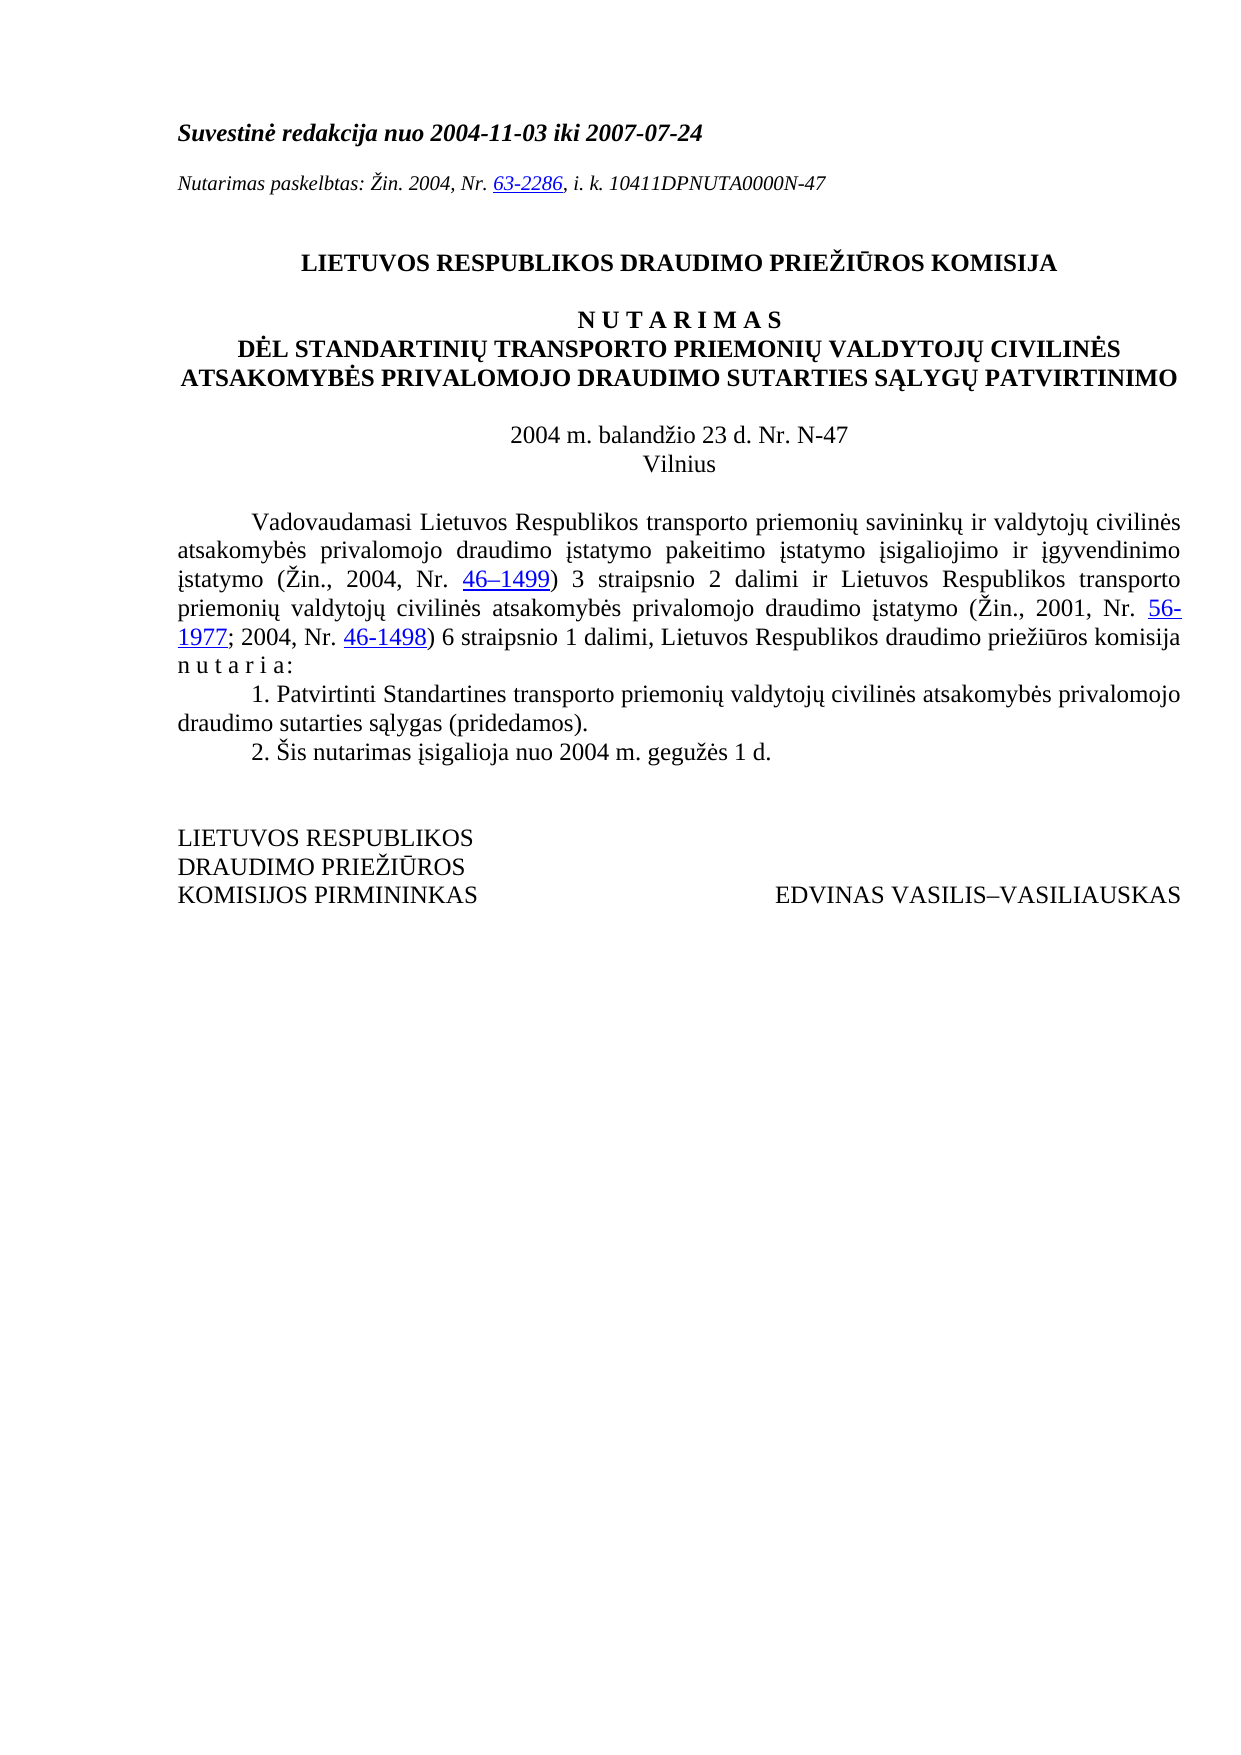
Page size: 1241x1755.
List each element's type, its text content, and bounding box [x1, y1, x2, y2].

text LIETUVOS RESPUBLIKOS DRAUDIMO PRIEŽIŪROS KOMISIJA [177, 248, 1181, 277]
text 2004 m. balandžio 23 d. Nr. N-47 [177, 420, 1181, 449]
text 1. Patvirtinti Standartines transporto priemonių valdytojų civilinės atsakomybės privalomojo draudimo sutarties sąlygas (pridedamos). [177, 679, 1181, 737]
text N U T A R I M A S [177, 305, 1181, 334]
text Vadovaudamasi Lietuvos Respublikos transporto priemonių savininkų ir valdytojų civilinės atsakomybės privalomojo draudimo įstatymo pakeitimo įstatymo įsigaliojimo ir įgyvendinimo įstatymo (Žin., 2004, Nr. 46–1499) 3 straipsnio 2 dalimi ir Lietuvos Respublikos transporto priemonių valdytojų civilinės atsakomybės privalomojo draudimo įstatymo (Žin., 2001, Nr. 56-1977; 2004, Nr. 46-1498) 6 straipsnio 1 dalimi, Lietuvos Respublikos draudimo priežiūros komisija nutaria: [177, 507, 1181, 679]
text DĖL STANDARTINIŲ TRANSPORTO PRIEMONIŲ VALDYTOJŲ CIVILINĖS ATSAKOMYBĖS PRIVALOMOJO DRAUDIMO SUTARTIES SĄLYGŲ PATVIRTINIMO [177, 334, 1181, 392]
text 2. Šis nutarimas įsigalioja nuo 2004 m. gegužės 1 d. [177, 737, 1181, 765]
text Lietuvos Respublikos [177, 823, 1181, 852]
text Suvestinė redakcija nuo 2004-11-03 iki 2007-07-24 [177, 118, 1181, 147]
text draudimo priežiūros [177, 852, 1181, 880]
text Nutarimas paskelbtas: Žin. 2004, Nr. 63-2286, i. k. 10411DPNUTA0000N-47 [177, 171, 1181, 195]
text komisijos pirmininkas Edvinas Vasilis–Vasiliauskas [177, 880, 1181, 909]
text Vilnius [177, 449, 1181, 478]
